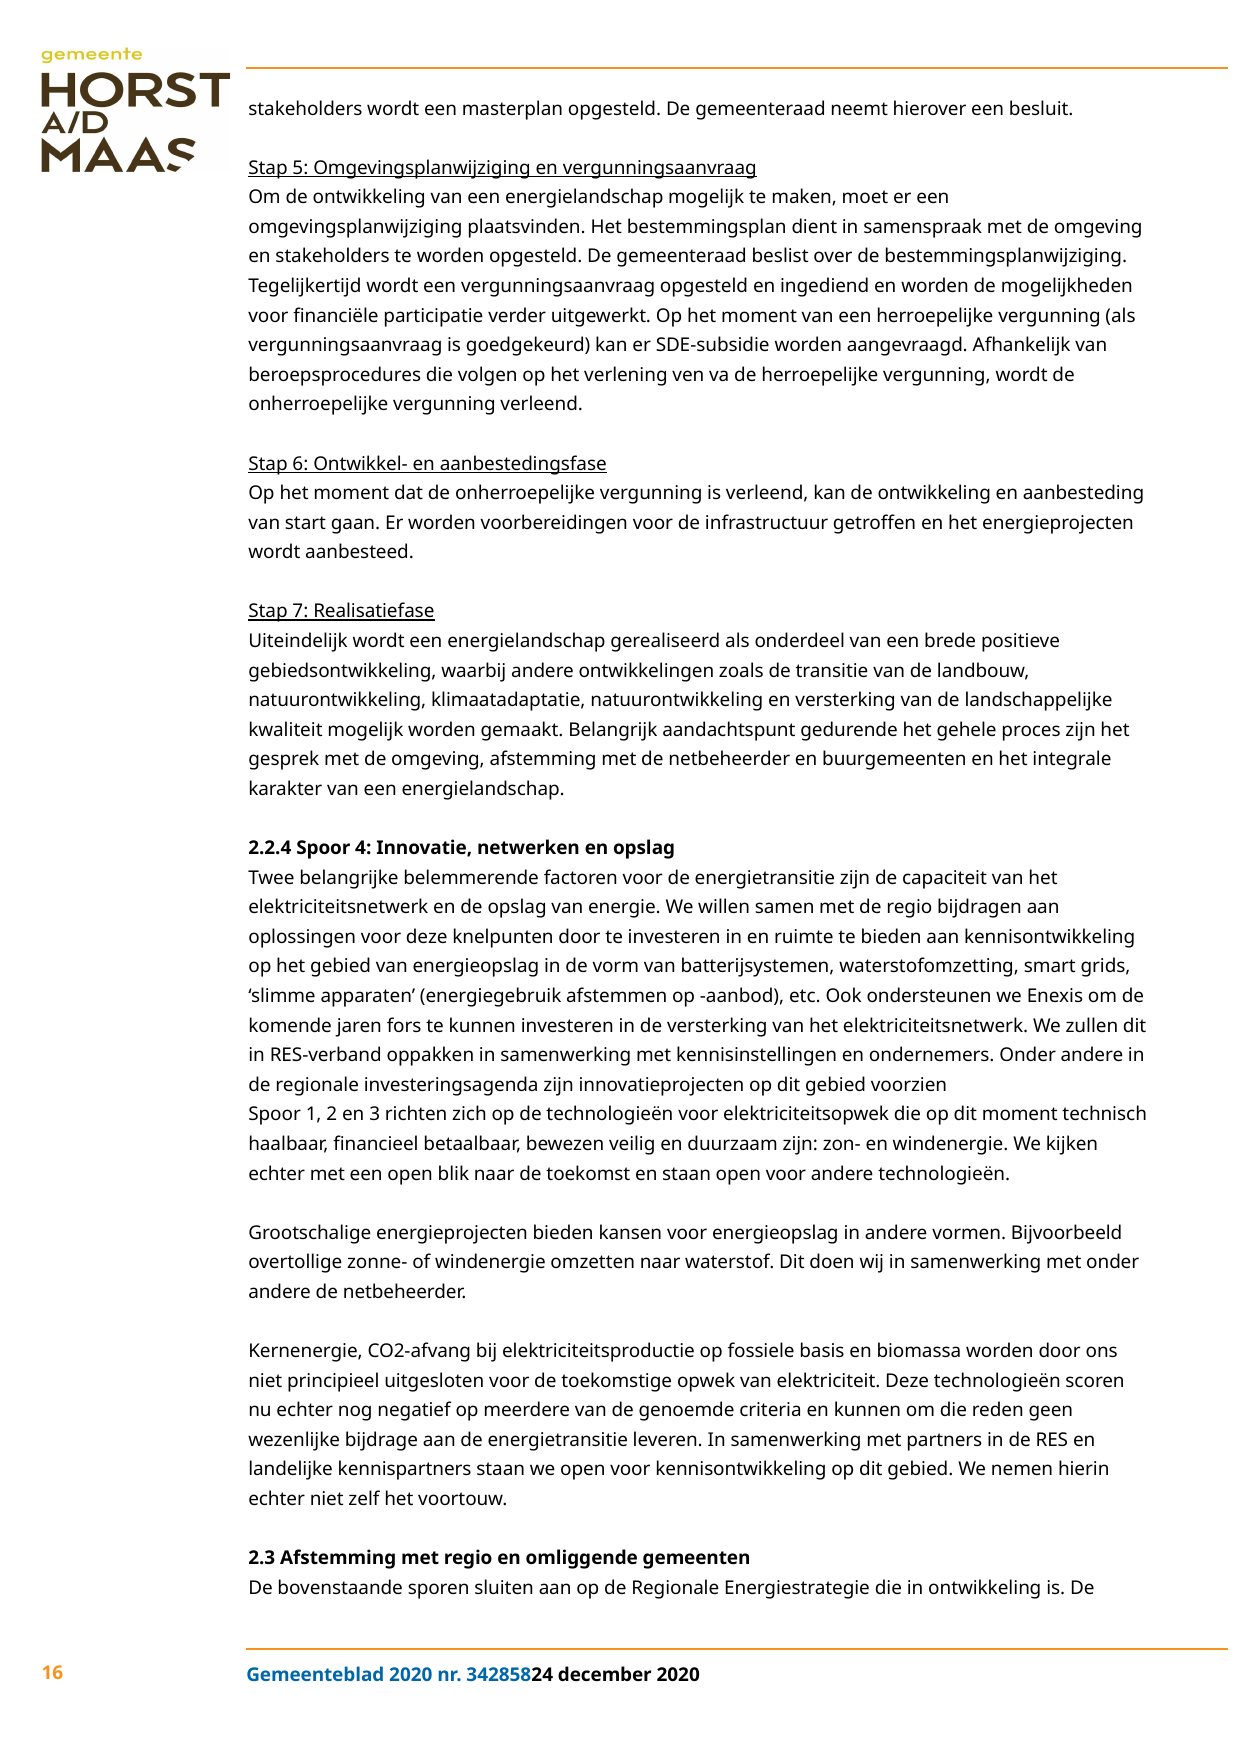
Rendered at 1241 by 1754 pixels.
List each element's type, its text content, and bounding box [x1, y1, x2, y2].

text Op het moment dat de onherroepelijke vergunning is verleend, kan de ontwikkeling en aanbesteding van start gaan. Er worden voorbereidingen voor de infrastructuur getroffen en het energieprojecten wordt aanbesteed. [248, 479, 1152, 564]
text 2.2.4 Spoor 4: Innovatie, netwerken en opslag [248, 834, 1152, 860]
text De bovenstaande sporen sluiten aan op de Regionale Energiestrategie die in ontwikkeling is. De [248, 1574, 1152, 1600]
text 2.3 Afstemming met regio en omliggende gemeenten [248, 1544, 1152, 1570]
text Om de ontwikkeling van een energielandschap mogelijk te maken, moet er een omgevingsplanwijziging plaatsvinden. Het bestemmingsplan dient in samenspraak met de omgeving en stakeholders te worden opgesteld. De gemeenteraad beslist over de bestemmingsplanwijziging. [248, 183, 1152, 268]
text Grootschalige energieprojecten bieden kansen voor energieopslag in andere vormen. Bijvoorbeeld overtollige zonne- of windenergie omzetten naar waterstof. Dit doen wij in samenwerking met onder andere de netbeheerder. [248, 1219, 1152, 1304]
text Kernenergie, CO2-afvang bij elektriciteitsproductie op fossiele basis en biomassa worden door ons niet principieel uitgesloten voor de toekomstige opwek van elektriciteit. Deze technologieën scoren nu echter nog negatief op meerdere van de genoemde criteria en kunnen om die reden geen wezenlijke bijdrage aan de energietransitie leveren. In samenwerking met partners in de RES en landelijke kennispartners staan we open voor kennisontwikkeling op dit gebied. We nemen hierin echter niet zelf het voortouw. [248, 1337, 1152, 1511]
text Spoor 1, 2 en 3 richten zich op de technologieën voor elektriciteitsopwek die op dit moment technisch haalbaar, financieel betaalbaar, bewezen veilig en duurzaam zijn: zon- en windenergie. We kijken echter met een open blik naar de toekomst en staan open voor andere technologieën. [248, 1101, 1152, 1186]
text Uiteindelijk wordt een energielandschap gerealiseerd als onderdeel van een brede positieve gebiedsontwikkeling, waarbij andere ontwikkelingen zoals de transitie van de landbouw, natuurontwikkeling, klimaatadaptatie, natuurontwikkeling en versterking van de landschappelijke kwaliteit mogelijk worden gemaakt. Belangrijk aandachtspunt gedurende het gehele proces zijn het gesprek met de omgeving, afstemming met de netbeheerder en buurgemeenten en het integrale karakter van een energielandschap. [248, 627, 1152, 801]
text Stap 5: Omgevingsplanwijziging en vergunningsaanvraag [248, 154, 1152, 180]
text Stap 7: Realisatiefase [248, 598, 1152, 623]
picture [41, 47, 231, 172]
text Stap 6: Ontwikkel- en aanbestedingsfase [248, 450, 1152, 476]
text Tegelijkertijd wordt een vergunningsaanvraag opgesteld en ingediend en worden de mogelijkheden voor financiële participatie verder uitgewerkt. Op het moment van een herroepelijke vergunning (als vergunningsaanvraag is goedgekeurd) kan er SDE-subsidie worden aangevraagd. Afhankelijk van beroepsprocedures die volgen op het verlening ven va de herroepelijke vergunning, wordt de onherroepelijke vergunning verleend. [248, 272, 1152, 416]
text stakeholders wordt een masterplan opgesteld. De gemeenteraad neemt hierover een besluit. [248, 95, 1152, 121]
text Twee belangrijke belemmerende factoren voor de energietransitie zijn de capaciteit van het elektriciteitsnetwerk en de opslag van energie. We willen samen met de regio bijdragen aan oplossingen voor deze knelpunten door te investeren in en ruimte te bieden aan kennisontwikkeling op het gebied van energieopslag in de vorm van batterijsystemen, waterstofomzetting, smart grids, ‘slimme apparaten’ (energiegebruik afstemmen op -aanbod), etc. Ook ondersteunen we Enexis om de komende jaren fors te kunnen investeren in de versterking van het elektriciteitsnetwerk. We zullen dit in RES-verband oppakken in samenwerking met kennisinstellingen en ondernemers. Onder andere in de regionale investeringsagenda zijn innovatieprojecten op dit gebied voorzien [248, 864, 1152, 1097]
